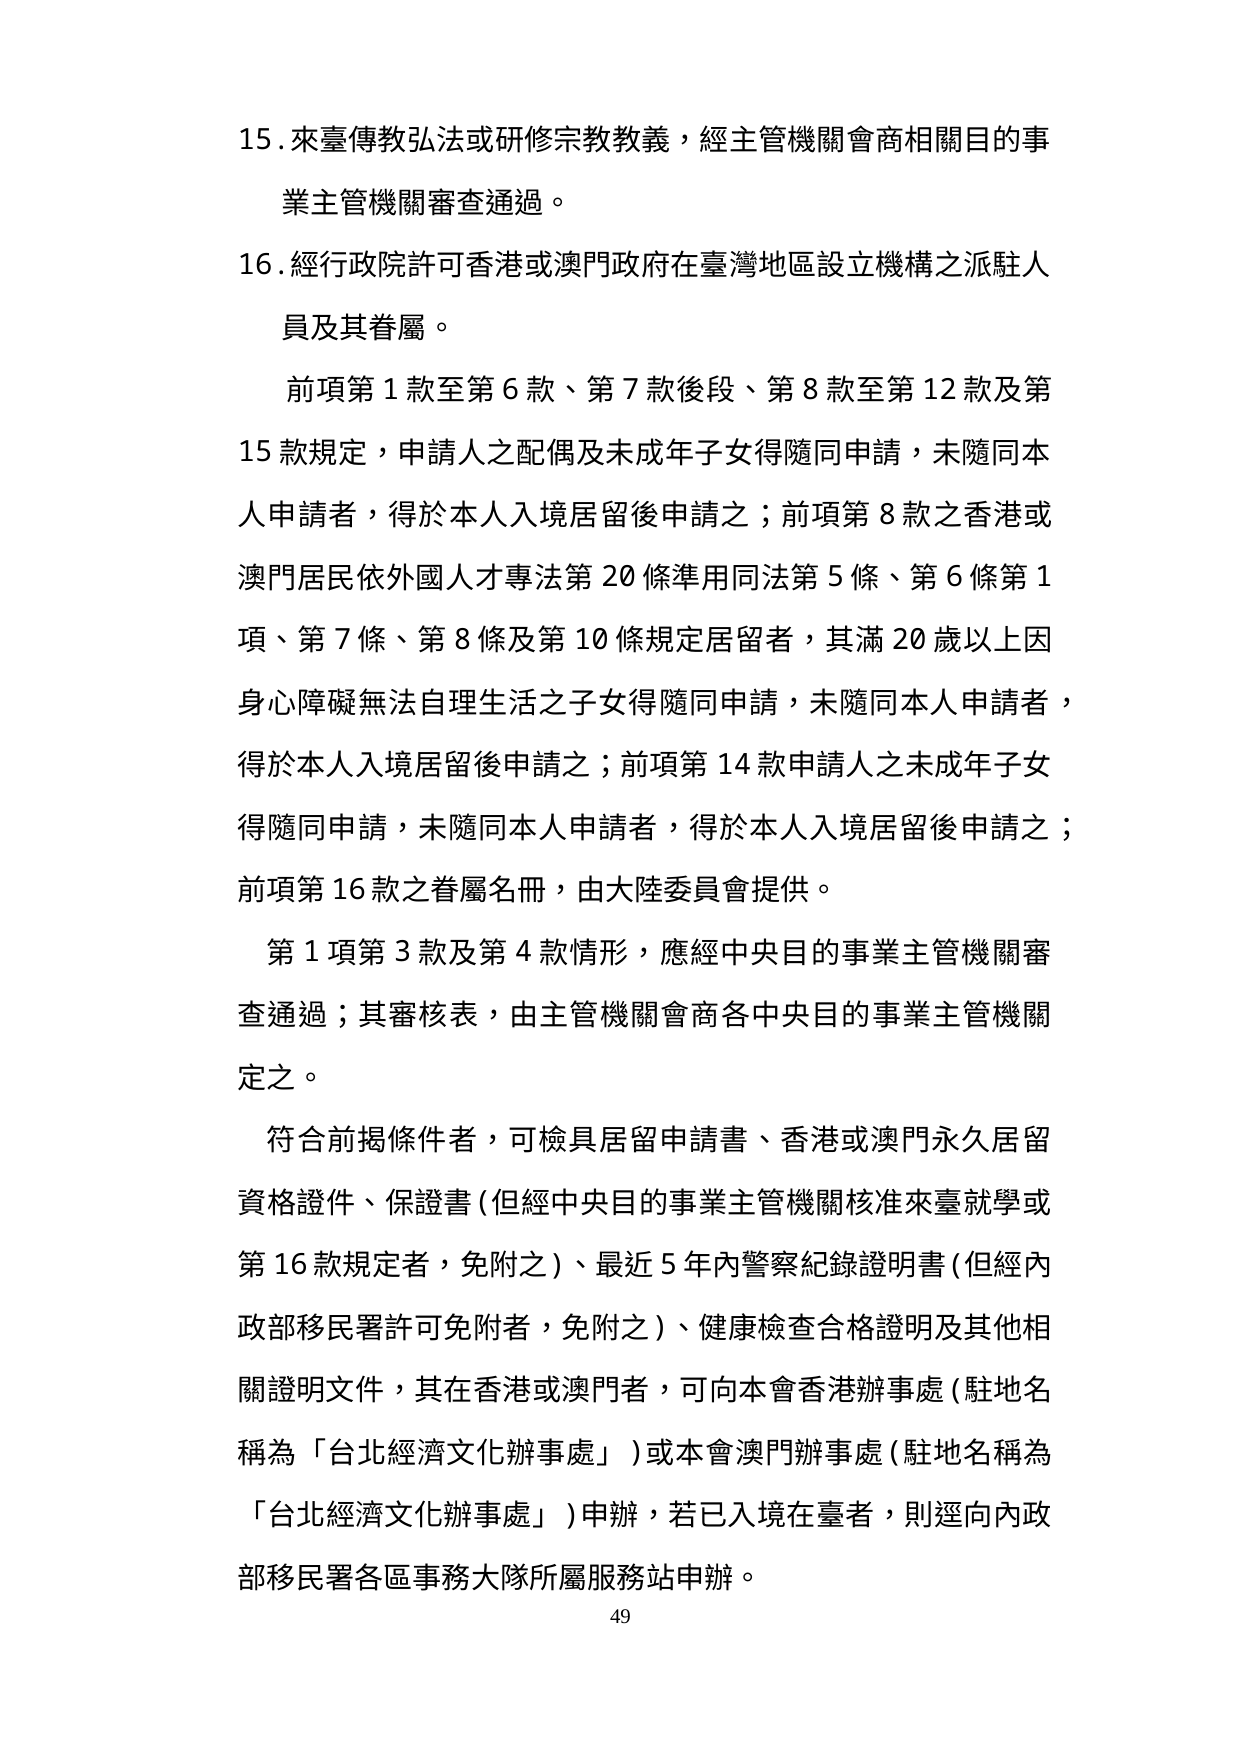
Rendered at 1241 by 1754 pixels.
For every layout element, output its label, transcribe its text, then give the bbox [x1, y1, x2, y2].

text 前項第1款至第6款、第7款後段、第8款至第12款及第15款規定，申請人之配偶及未成年子女得隨同申請，未隨同本人申請者，得於本人入境居留後申請之；前項第8款之香港或澳門居民依外國人才專法第20條準用同法第5條、第6條第1項、第7條、第8條及第10條規定居留者，其滿20歲以上因身心障礙無法自理生活之子女得隨同申請，未隨同本人申請者，得於本人入境居留後申請之；前項第14款申請人之未成年子女得隨同申請，未隨同本人申請者，得於本人入境居留後申請之；前項第16款之眷屬名冊，由大陸委員會提供。 [237, 346, 1053, 909]
text 第1項第3款及第4款情形，應經中央目的事業主管機關審查通過；其審核表，由主管機關會商各中央目的事業主管機關定之。 [237, 909, 1053, 1096]
text 16.經行政院許可香港或澳門政府在臺灣地區設立機構之派駐人員及其眷屬。 [237, 221, 1053, 346]
text 符合前揭條件者，可檢具居留申請書、香港或澳門永久居留資格證件、保證書(但經中央目的事業主管機關核准來臺就學或第16款規定者，免附之)、最近5年內警察紀錄證明書(但經內政部移民署許可免附者，免附之)、健康檢查合格證明及其他相關證明文件，其在香港或澳門者，可向本會香港辦事處(駐地名稱為「台北經濟文化辦事處」)或本會澳門辦事處(駐地名稱為「台北經濟文化辦事處」)申辦，若已入境在臺者，則逕向內政部移民署各區事務大隊所屬服務站申辦。 [237, 1096, 1053, 1596]
text 15.來臺傳教弘法或研修宗教教義，經主管機關會商相關目的事業主管機關審查通過。 [237, 96, 1053, 221]
